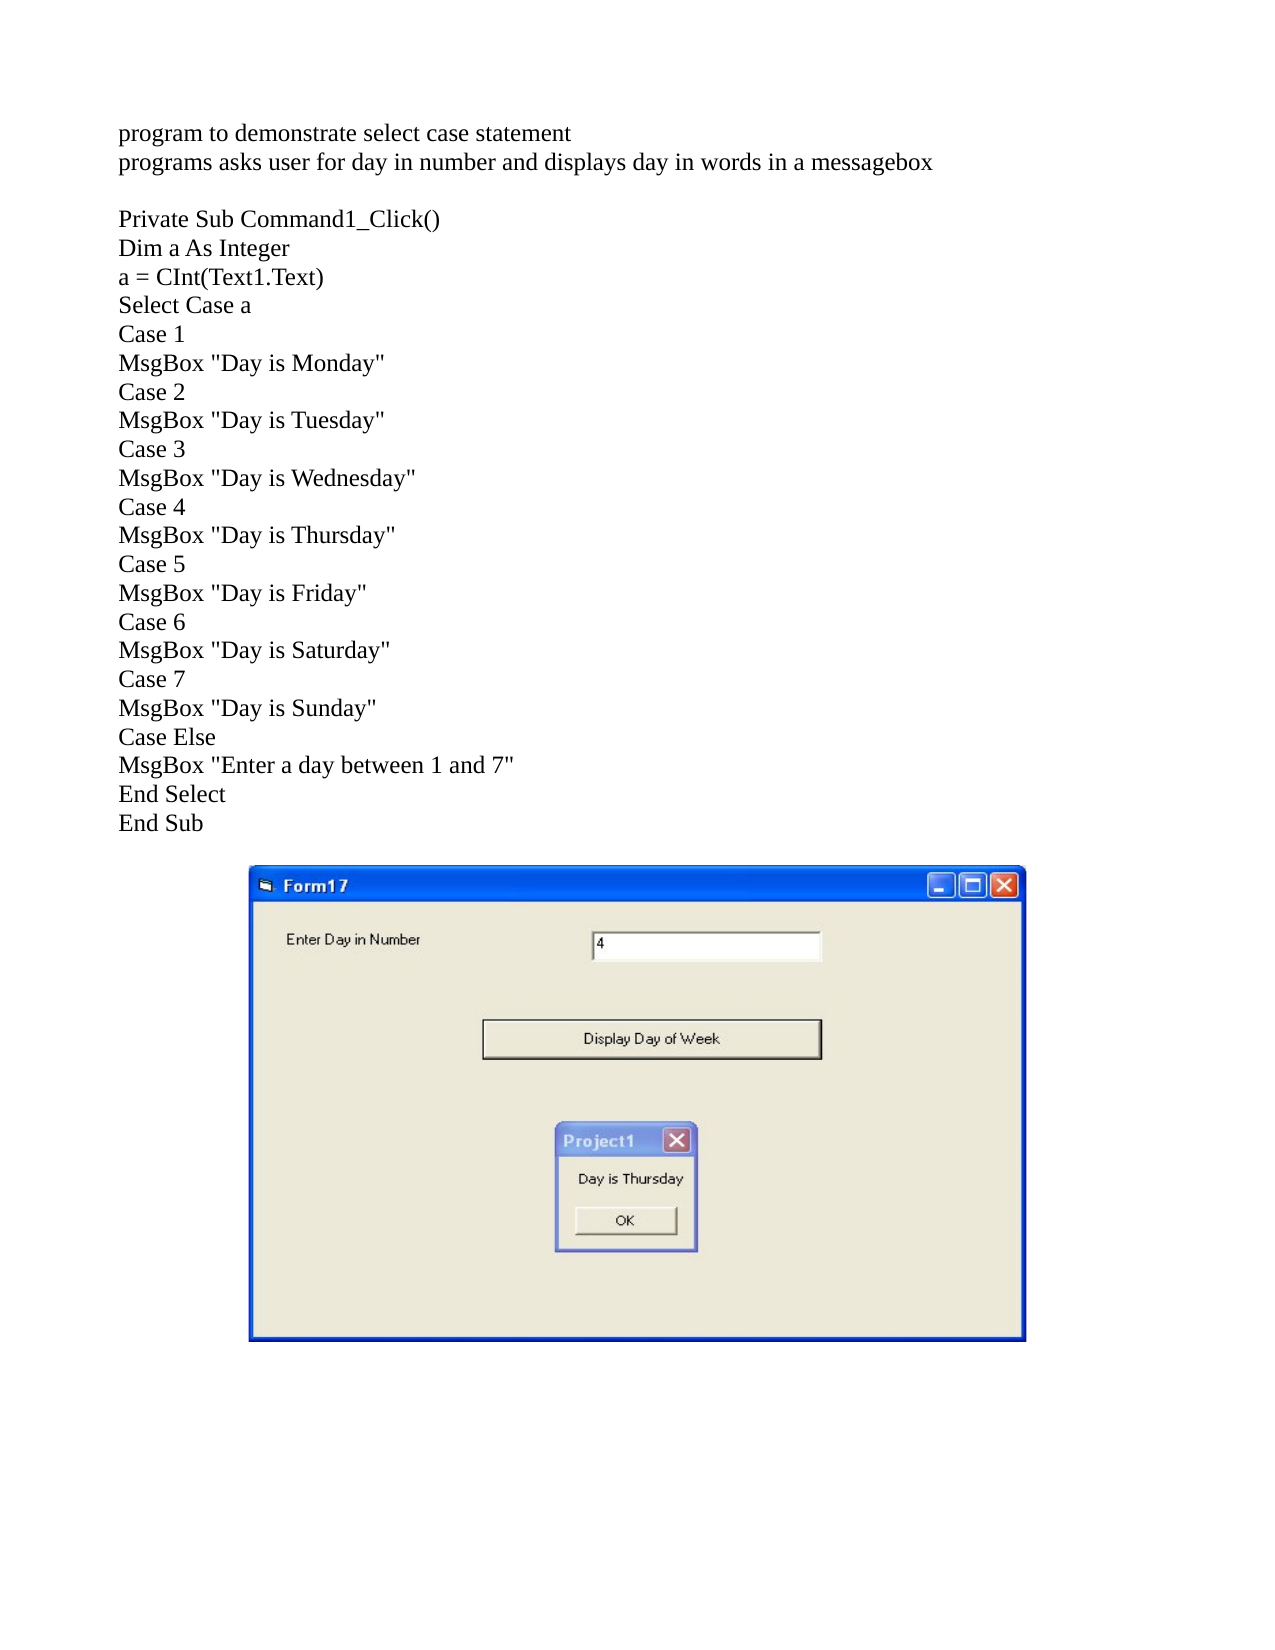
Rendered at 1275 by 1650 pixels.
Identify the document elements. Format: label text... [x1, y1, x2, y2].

text MsgBox "Day is Monday" [118, 348, 1157, 377]
text Case 7 [118, 664, 1157, 693]
text MsgBox "Day is Wednesday" [118, 463, 1157, 492]
text programs asks user for day in number and displays day in words in a messagebox [118, 147, 1157, 176]
text Case Else [118, 722, 1157, 751]
picture [248, 865, 1027, 1342]
text a = CInt(Text1.Text) [118, 262, 1157, 291]
text Case 1 [118, 319, 1157, 348]
text Case 2 [118, 377, 1157, 406]
text Case 5 [118, 549, 1157, 578]
text End Sub [118, 808, 1157, 837]
text MsgBox "Day is Tuesday" [118, 406, 1157, 434]
text MsgBox "Enter a day between 1 and 7" [118, 751, 1157, 779]
text MsgBox "Day is Friday" [118, 578, 1157, 607]
text Case 4 [118, 492, 1157, 521]
text program to demonstrate select case statement [118, 118, 1157, 147]
text MsgBox "Day is Saturday" [118, 636, 1157, 664]
text End Select [118, 779, 1157, 808]
text Dim a As Integer [118, 233, 1157, 262]
text Private Sub Command1_Click() [118, 204, 1157, 233]
text MsgBox "Day is Thursday" [118, 521, 1157, 549]
text MsgBox "Day is Sunday" [118, 693, 1157, 722]
text Case 3 [118, 434, 1157, 463]
text Case 6 [118, 607, 1157, 636]
text Select Case a [118, 291, 1157, 319]
